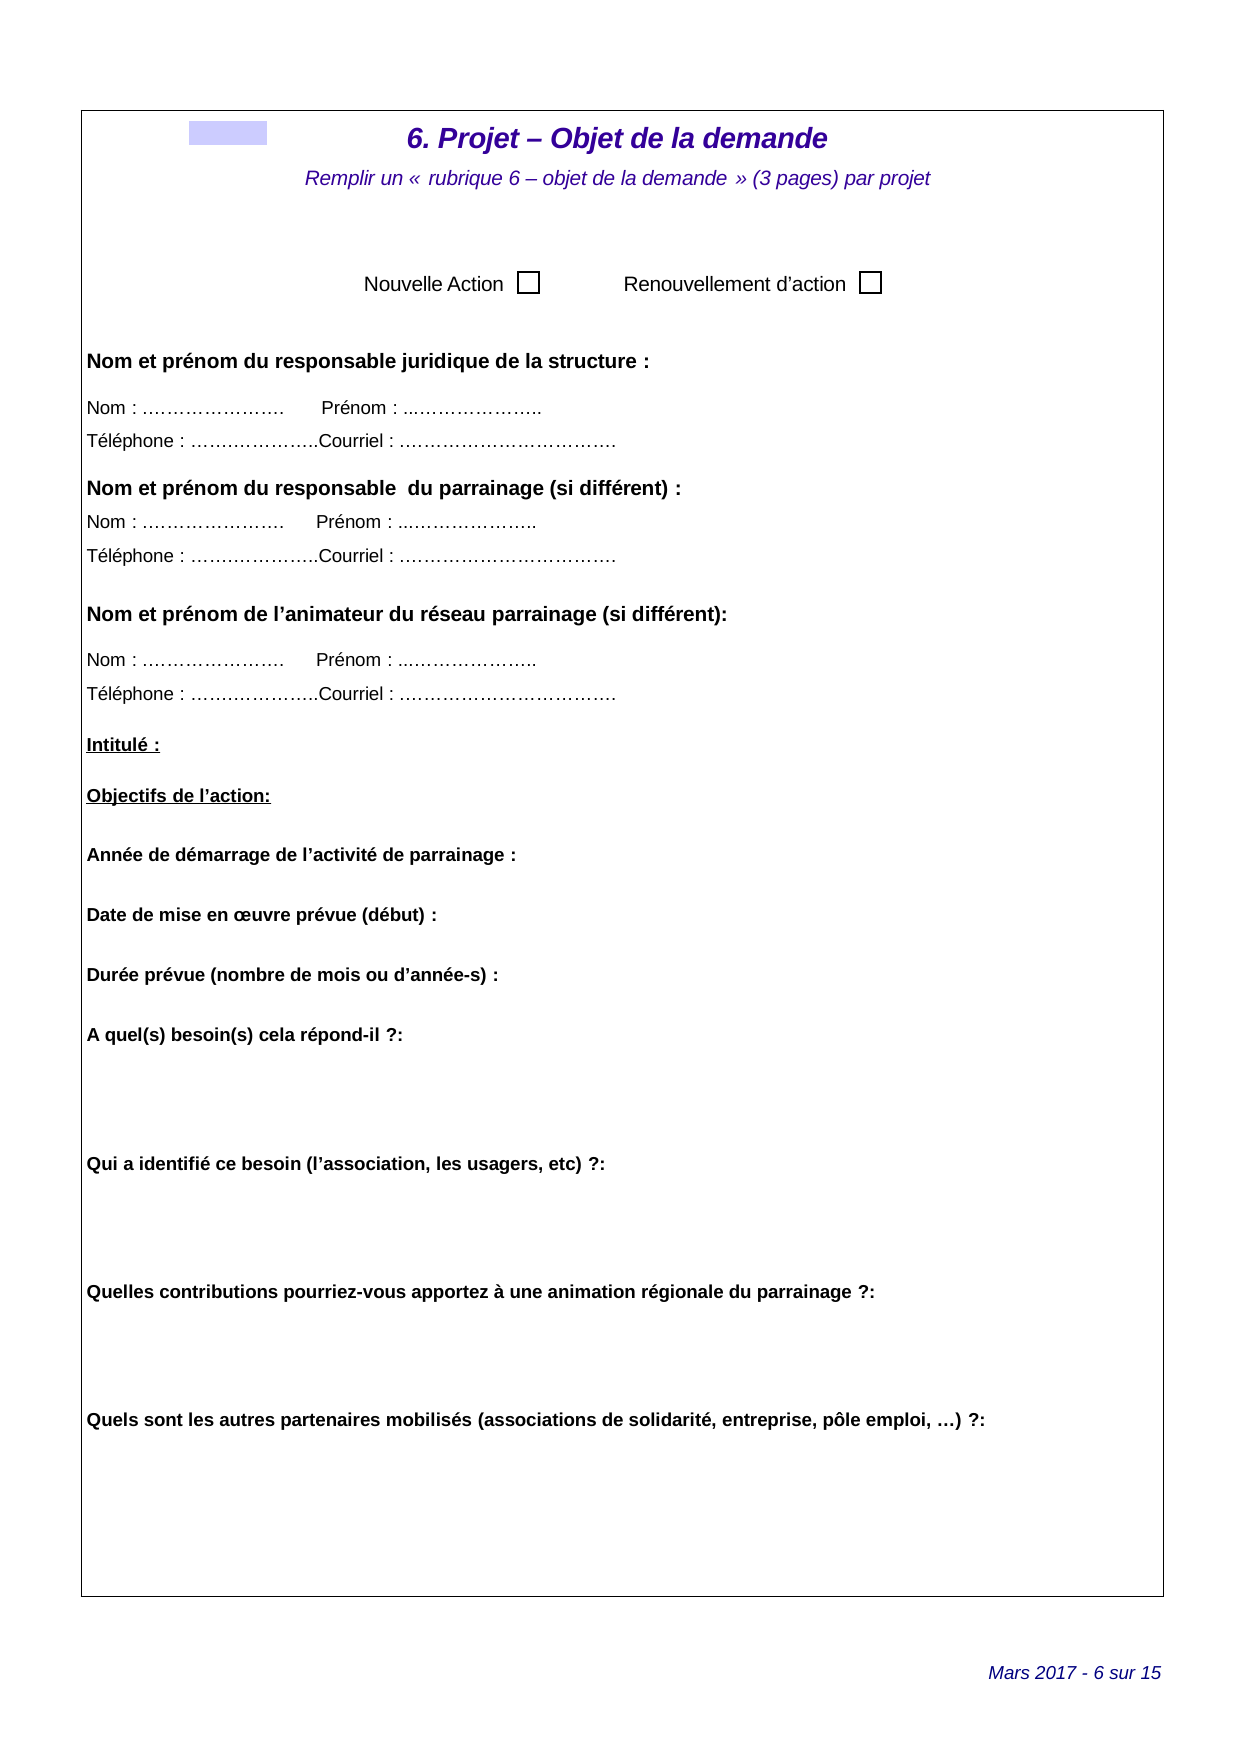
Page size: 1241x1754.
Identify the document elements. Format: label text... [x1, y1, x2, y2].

table_header Nouvelle Action Renouvellement d’action Nom et prénom du responsable juridique de la structure : Nom : .…………………. Prénom : ...……………….. Téléphone : …….…………..Courriel : .……………………………. Nom et prénom du responsable du parrainage (si différent) : Nom : .…………………. Prénom : ...……………….. Téléphone : …….…………..Courriel : .……………………………. Nom et prénom de l’animateur du réseau parrainage (si différent): Nom : .…………………. Prénom : ...……………….. Téléphone : …….…………..Courriel : .……………………………. Intitulé : Objectifs de l’action: Année de démarrage de l’activité de parrainage : Date de mise en œuvre prévue (début) : Durée prévue (nombre de mois ou d’année-s) : A quel(s) besoin(s) cela répond-il ?: Qui a identifié ce besoin (l’association, les usagers, etc) ?: Quelles contributions pourriez-vous apportez à une animation régionale du parrainage ?: Quels sont les autres partenaires mobilisés (associations de solidarité, entreprise, pôle emploi, …) ?: [82, 111, 1163, 1596]
table_cell [964, 161, 1157, 239]
table_header [183, 116, 273, 161]
table_cell [86, 161, 273, 239]
table_cell Remplir un « rubrique 6 – objet de la demande » (3 pages) par projet [273, 161, 964, 239]
table_header [964, 116, 1157, 161]
table_header 6. Projet – Objet de la demande [273, 116, 964, 161]
table_header [86, 116, 183, 161]
